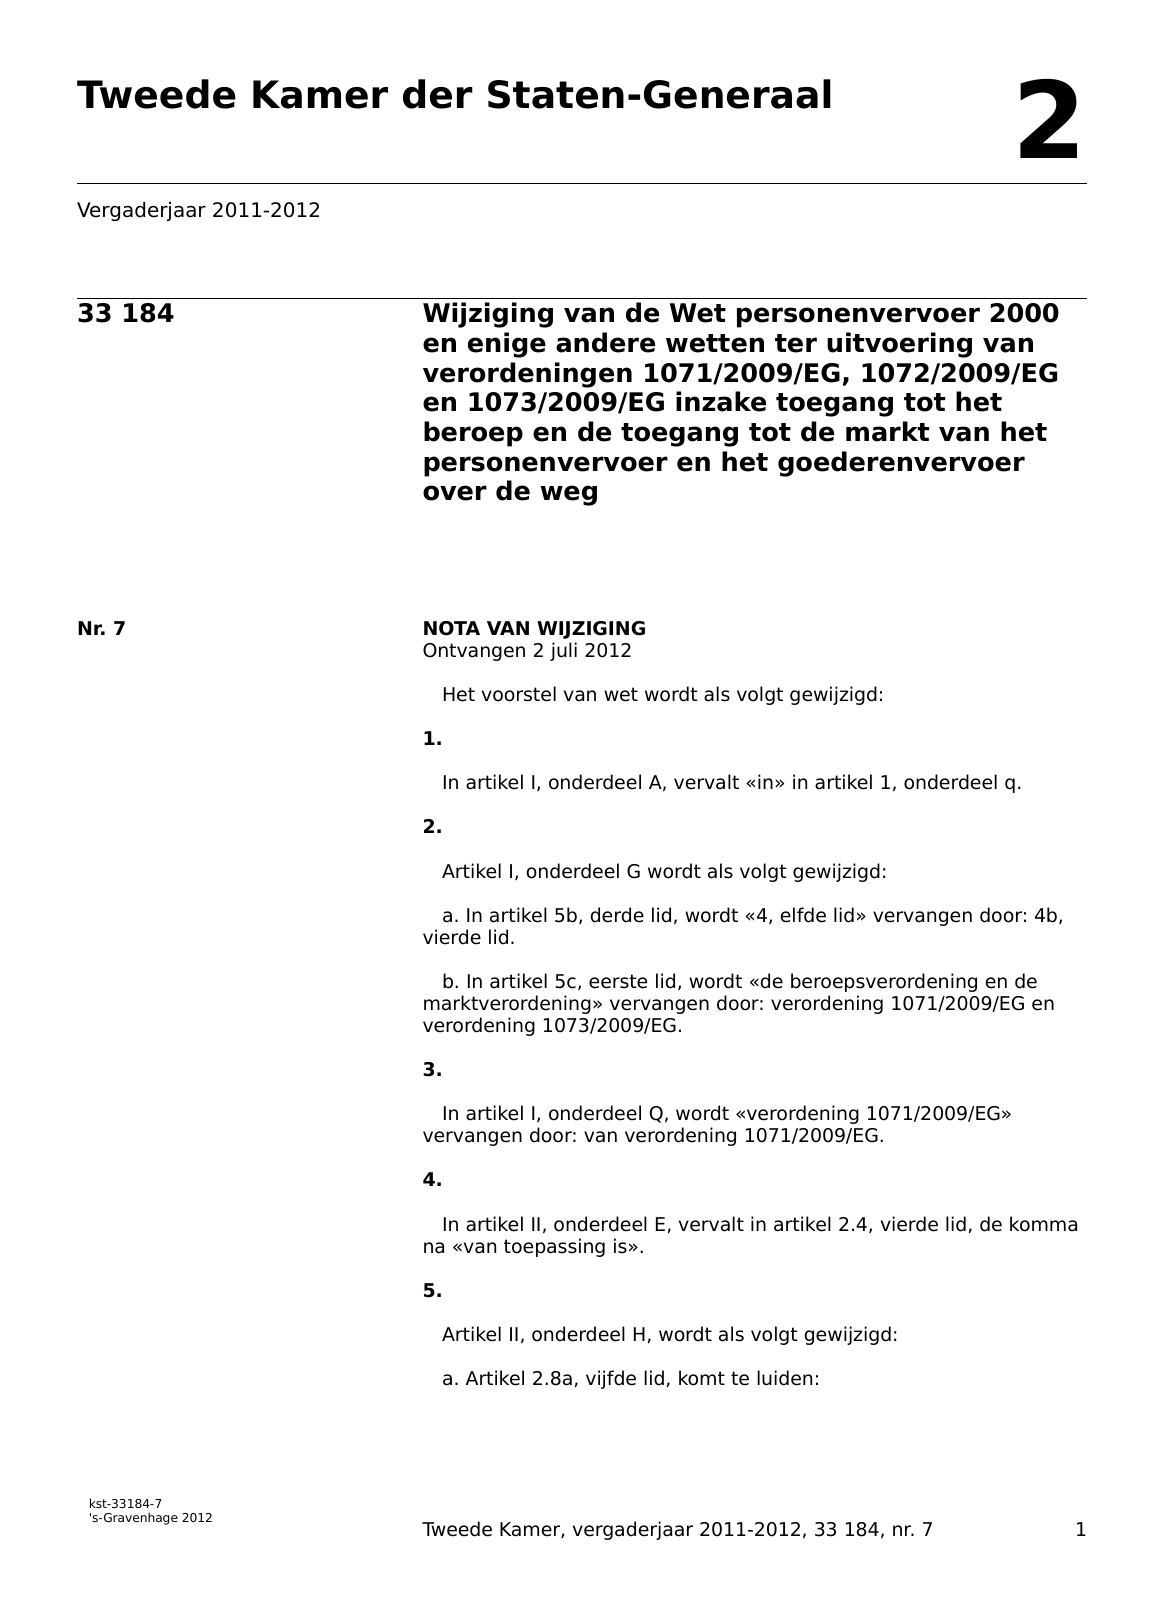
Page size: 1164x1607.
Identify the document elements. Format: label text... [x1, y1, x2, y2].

text a. Artikel 2.8a, vijfde lid, komt te luiden: [422, 1368, 1087, 1390]
subtitle 2. [422, 816, 1087, 838]
text Ontvangen 2 juli 2012 [422, 640, 1087, 662]
table_header Tweede Kamer der Staten-Generaal [77, 59, 886, 183]
text In artikel I, onderdeel A, vervalt «in» in artikel 1, onderdeel q. [422, 772, 1087, 794]
text 's-Gravenhage 2012 [88, 1511, 323, 1525]
text kst-33184-7 [88, 1497, 323, 1511]
table_cell Vergaderjaar 2011-2012 [77, 184, 1087, 298]
text In artikel II, onderdeel E, vervalt in artikel 2.4, vierde lid, de komma na «van toepassing is». [422, 1213, 1087, 1257]
text a. In artikel 5b, derde lid, wordt «4, elfde lid» vervangen door: 4b, vierde lid. [422, 905, 1087, 949]
subtitle Nr. 7 NOTA VAN WIJZIGING [77, 618, 1087, 640]
text b. In artikel 5c, eerste lid, wordt «de beroepsverordening en de marktverordening» vervangen door: verordening 1071/2009/EG en verordening 1073/2009/EG. [422, 971, 1087, 1037]
text In artikel I, onderdeel Q, wordt «verordening 1071/2009/EG» vervangen door: van verordening 1071/2009/EG. [422, 1103, 1087, 1147]
text Artikel I, onderdeel G wordt als volgt gewijzigd: [422, 861, 1087, 883]
table_header 2 [886, 59, 1087, 183]
text Artikel II, onderdeel H, wordt als volgt gewijzigd: [422, 1324, 1087, 1346]
subtitle 3. [422, 1059, 1087, 1081]
subtitle 1. [422, 728, 1087, 750]
subtitle 5. [422, 1280, 1087, 1302]
subtitle 4. [422, 1169, 1087, 1191]
subtitle 33 184 Wijziging van de Wet personenvervoer 2000 en enige andere wetten ter uitvoering van verordeningen 1071/2009/EG, 1072/2009/EG en 1073/2009/EG inzake toegang tot het beroep en de toegang tot de markt van het personenvervoer en het goederenvervoer over de weg [77, 299, 1087, 507]
text Het voorstel van wet wordt als volgt gewijzigd: [422, 684, 1087, 706]
